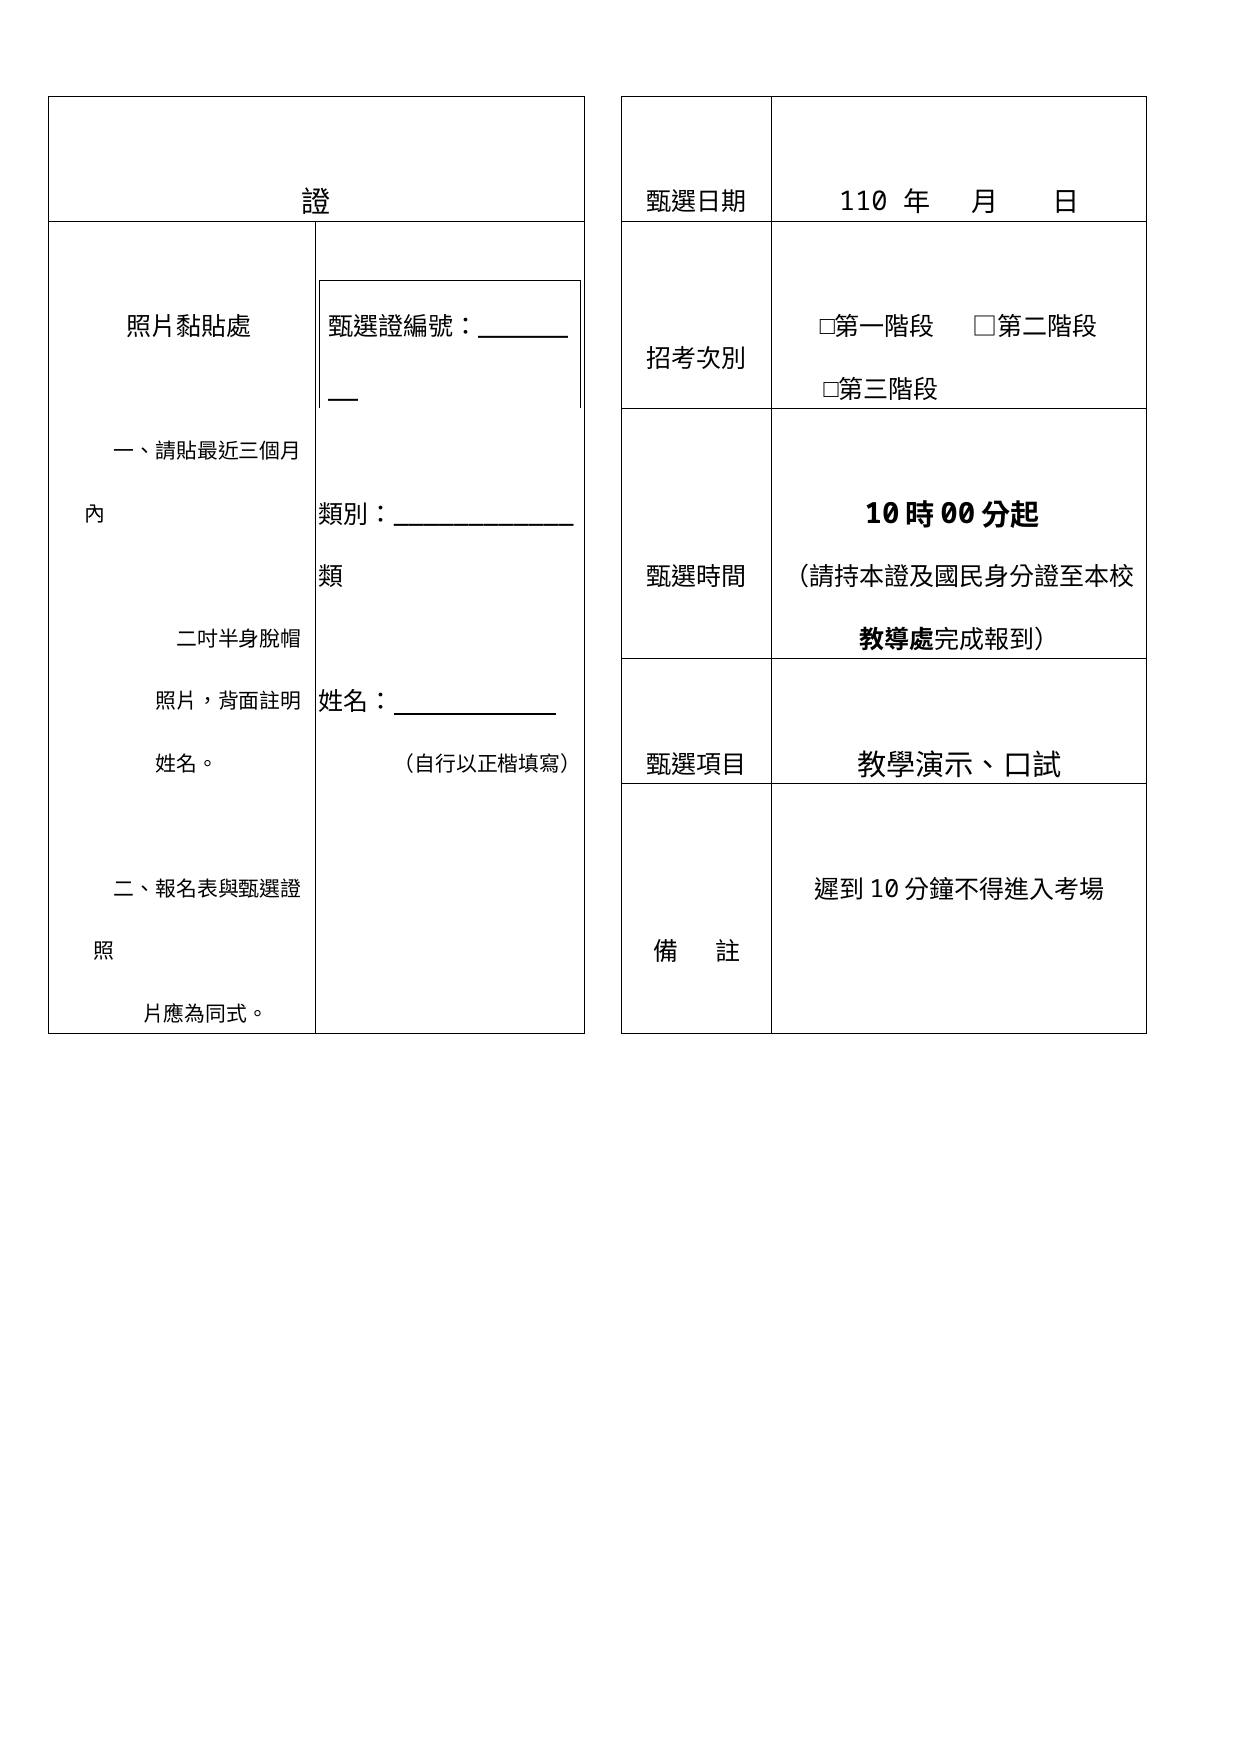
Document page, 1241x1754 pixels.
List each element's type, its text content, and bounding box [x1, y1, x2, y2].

table_cell 10時00分起 （請持本證及國民身分證至本校教導處完成報到） [772, 409, 1146, 658]
table_cell 招考次別 [622, 222, 771, 408]
table_cell 備 註 [622, 784, 771, 1033]
table_header [585, 96, 621, 1033]
table_cell □第一階段 □第二階段 □第三階段 [772, 222, 1146, 408]
table_cell 甄選證編號：________ 類別：____________類 姓名： （自行以正楷填寫） [316, 222, 584, 1033]
table_header 證 [49, 97, 584, 221]
table_cell 甄選項目 [622, 659, 771, 783]
table_cell 照片黏貼處 一、請貼最近三個月內 二吋半身脫帽照片，背面註明姓名。 二、報名表與甄選證照 片應為同式。 [49, 222, 315, 1033]
table_cell 甄選日期 [622, 97, 771, 221]
table_cell 遲到10分鐘不得進入考場 [772, 784, 1146, 1033]
table_cell 教學演示、口試 [772, 659, 1146, 783]
table_cell 甄選時間 [622, 409, 771, 658]
table_cell 110 年 月 日 [772, 97, 1146, 221]
